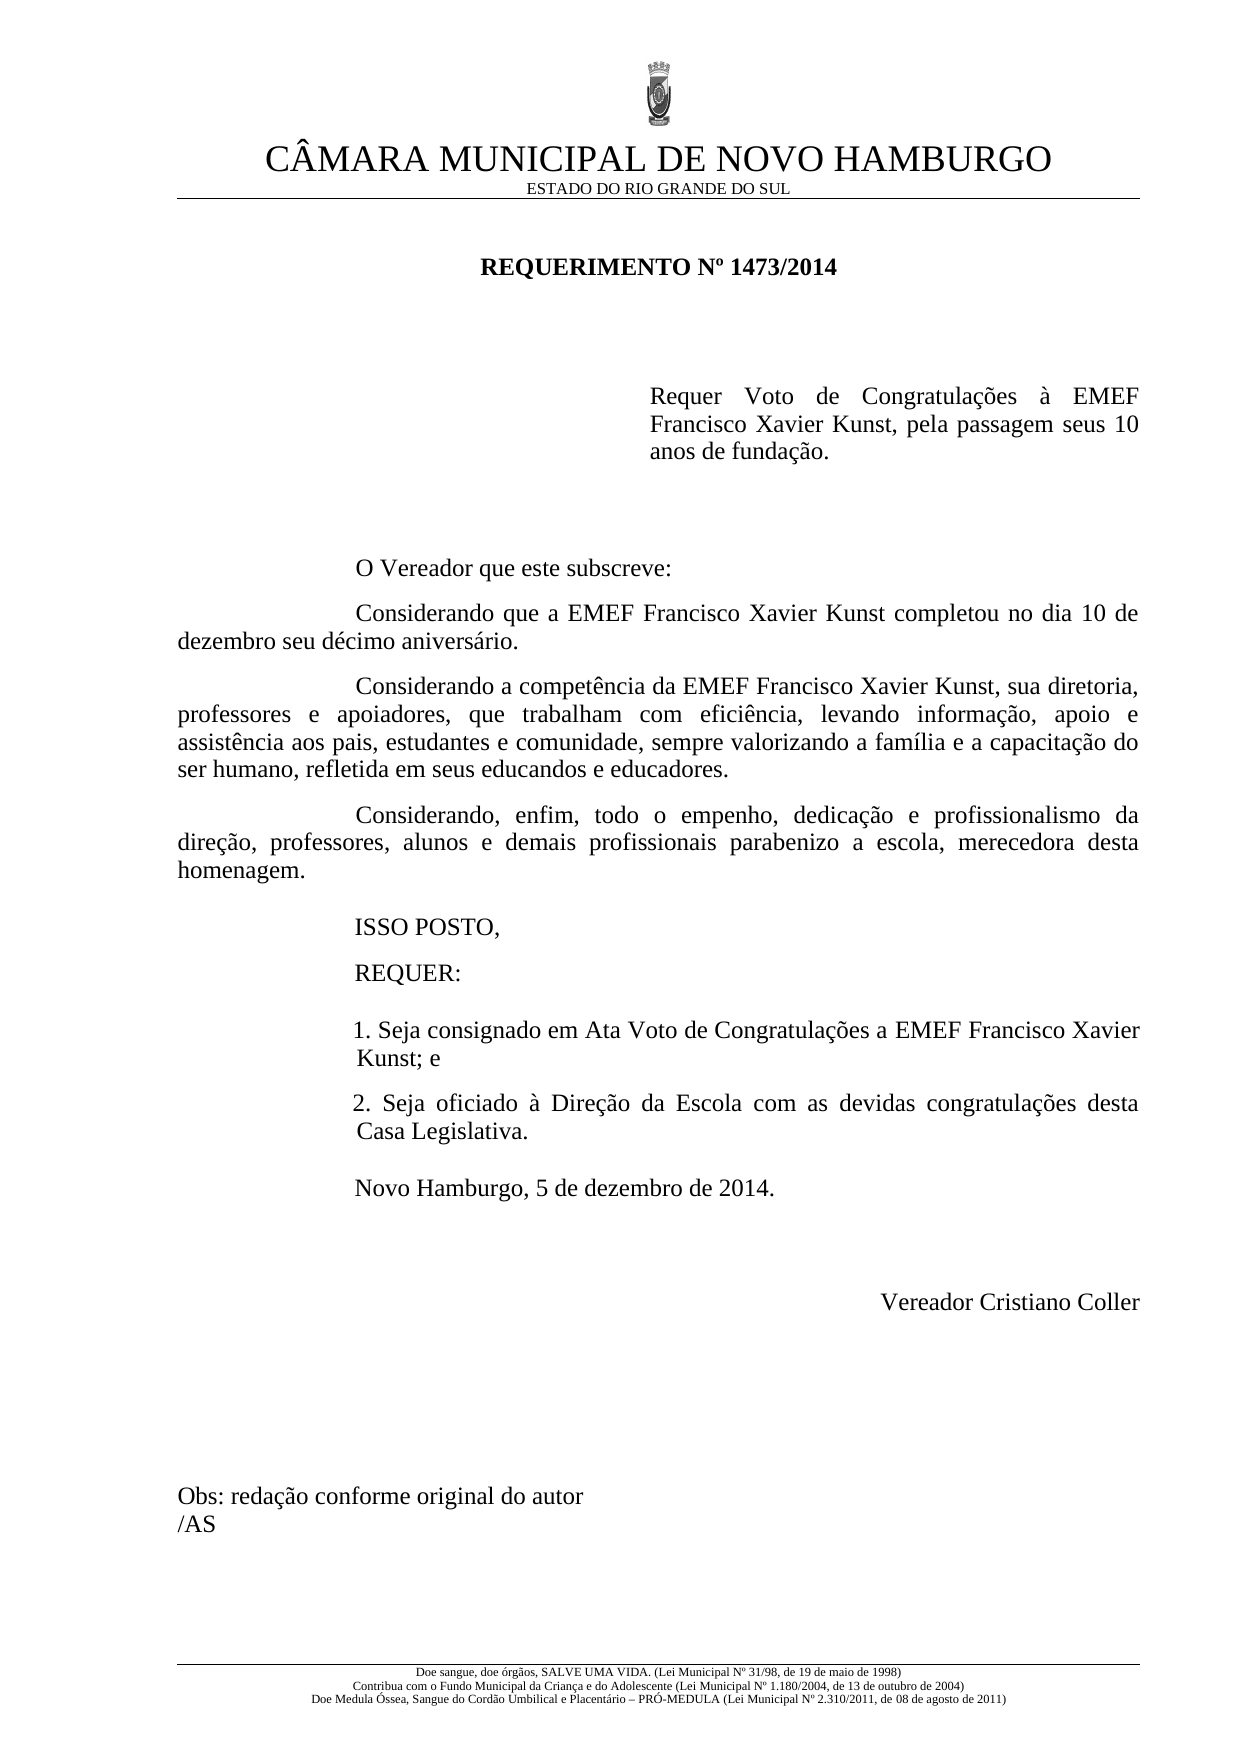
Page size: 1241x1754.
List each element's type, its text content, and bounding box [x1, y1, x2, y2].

text Vereador Cristiano Coller [177, 1288, 1140, 1316]
text ISSO POSTO, [177, 913, 1140, 941]
text Considerando que a EMEF Francisco Xavier Kunst completou no dia 10 de dezembro seu décimo aniversário. [177, 599, 1140, 654]
text O Vereador que este subscreve: [177, 554, 1140, 581]
text 1. Seja consignado em Ata Voto de Congratulações a EMEF Francisco Xavier Kunst; e [352, 1016, 1140, 1071]
title REQUERIMENTO Nº 1473/2014 [177, 253, 1140, 281]
text REQUER: [177, 959, 1140, 987]
text /AS [177, 1510, 1140, 1538]
text Requer Voto de Congratulações à EMEF Francisco Xavier Kunst, pela passagem seus 10 anos de fundação. [649, 382, 1140, 465]
text Obs: redação conforme original do autor [177, 1482, 1140, 1510]
text 2. Seja oficiado à Direção da Escola com as devidas congratulações desta Casa Legislativa. [352, 1089, 1140, 1144]
text Considerando, enfim, todo o empenho, dedicação e profissionalismo da direção, professores, alunos e demais profissionais parabenizo a escola, merecedora desta homenagem. [177, 801, 1140, 884]
text Considerando a competência da EMEF Francisco Xavier Kunst, sua diretoria, professores e apoiadores, que trabalham com eficiência, levando informação, apoio e assistência aos pais, estudantes e comunidade, sempre valorizando a família e a capacitação do ser humano, refletida em seus educandos e educadores. [177, 672, 1140, 783]
text Novo Hamburgo, 5 de dezembro de 2014. [177, 1174, 1140, 1202]
